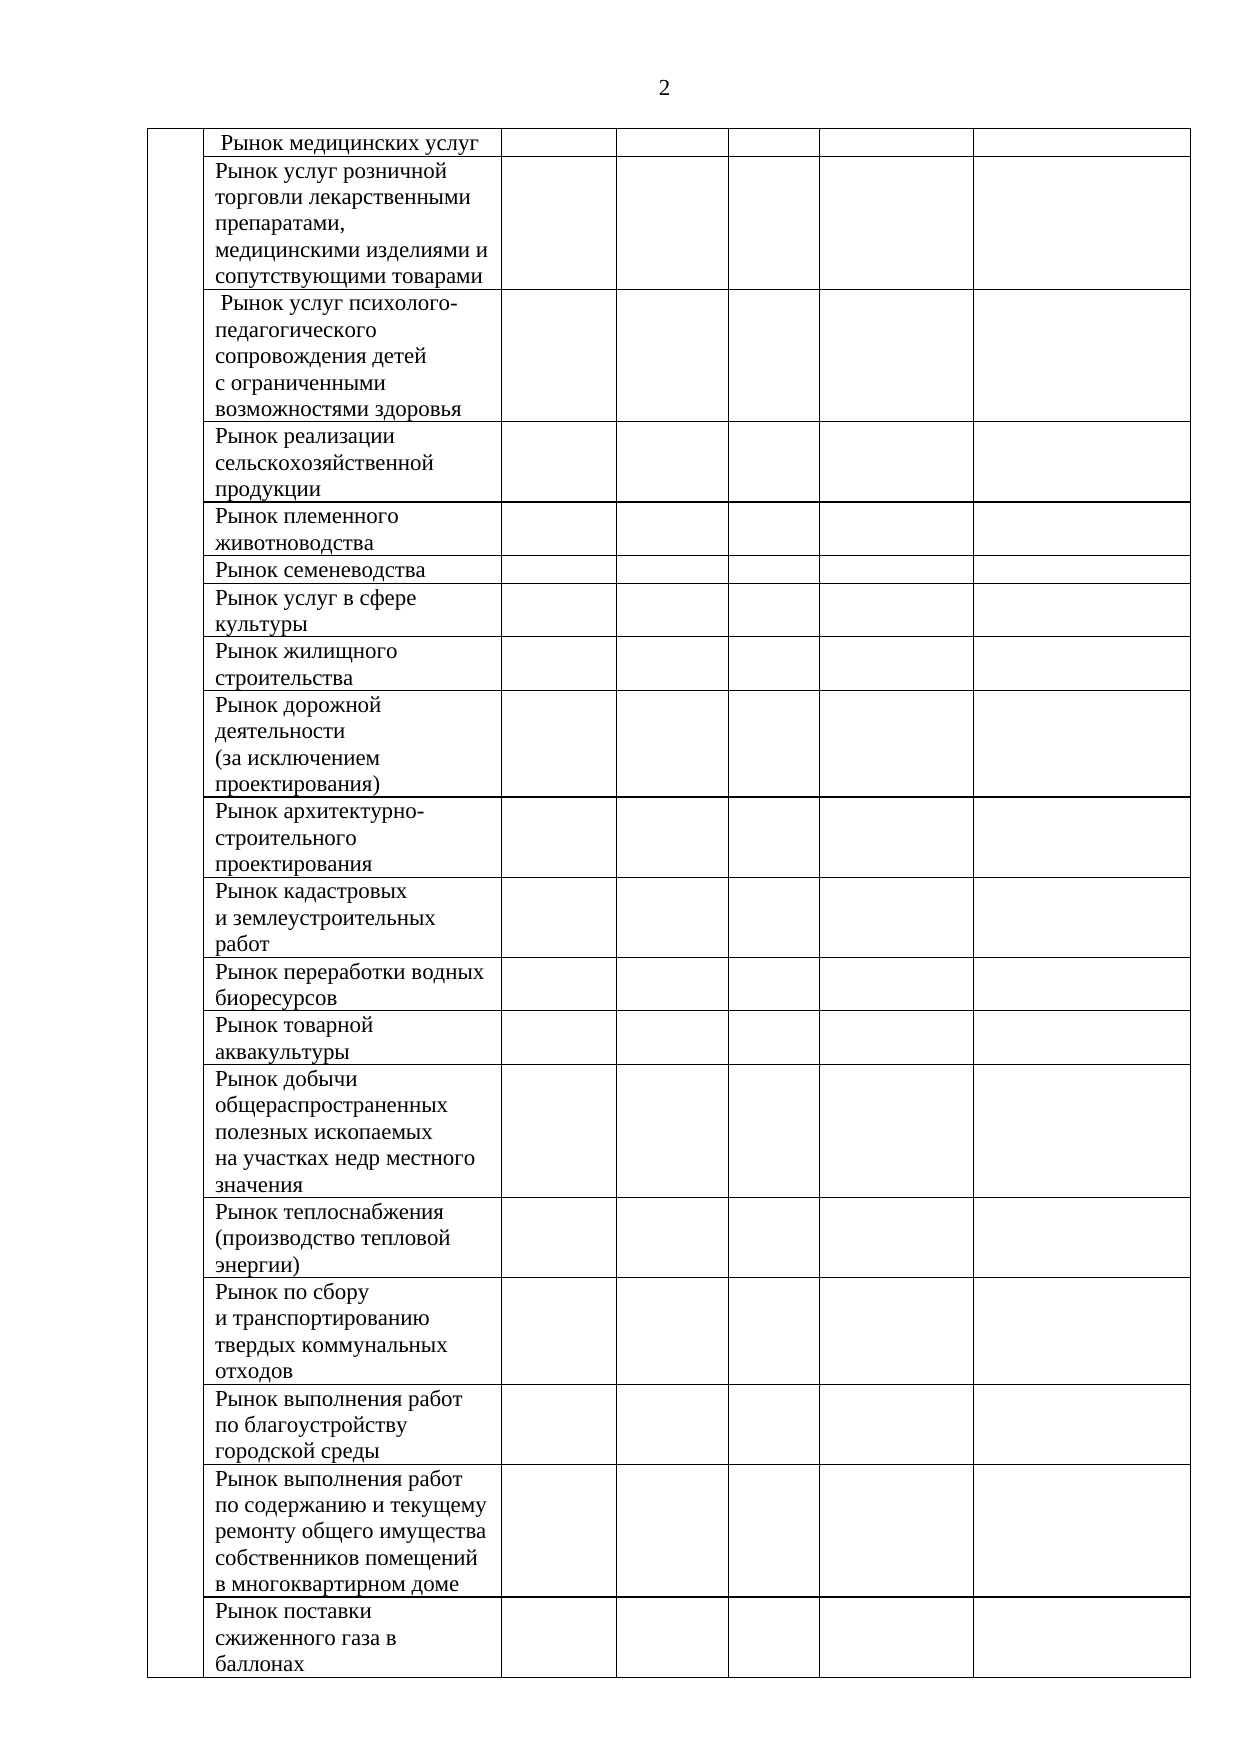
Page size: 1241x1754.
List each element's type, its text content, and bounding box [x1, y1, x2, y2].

table_cell [729, 691, 819, 796]
table_cell [729, 637, 819, 690]
table_cell [502, 129, 616, 156]
table_cell Рынок добычи общераспространенных полезных ископаемых на участках недр местного значения [204, 1065, 501, 1197]
table_cell Рынок семеневодства [204, 556, 501, 582]
table_cell [617, 157, 728, 288]
table_cell [502, 1198, 616, 1277]
table_cell [974, 129, 1190, 156]
table_cell [617, 290, 728, 421]
table_cell Рынок реализации сельскохозяйственной продукции [204, 422, 501, 501]
table_cell [974, 1278, 1190, 1383]
table_cell Рынок услуг в сфере культуры [204, 584, 501, 636]
table_cell [502, 1278, 616, 1383]
table_cell [502, 1011, 616, 1064]
table_cell [974, 958, 1190, 1010]
table_cell [974, 584, 1190, 636]
table_cell [974, 637, 1190, 690]
table_cell [820, 1278, 973, 1383]
table_cell [974, 1465, 1190, 1596]
table_cell [729, 157, 819, 288]
table_cell [502, 691, 616, 796]
table_cell [820, 290, 973, 421]
table_cell [502, 958, 616, 1010]
table_cell [820, 1065, 973, 1197]
table_cell Рынок услуг розничной торговли лекарственными препаратами, медицинскими изделиями и сопутствующими товарами [204, 157, 501, 288]
table_cell [729, 556, 819, 582]
table_cell [729, 584, 819, 636]
table_cell [617, 503, 728, 555]
table_cell [729, 958, 819, 1010]
table_cell [502, 584, 616, 636]
table_cell [729, 1598, 819, 1677]
table_cell [820, 1198, 973, 1277]
table_cell [729, 1198, 819, 1277]
table_cell [974, 691, 1190, 796]
table_cell [729, 290, 819, 421]
table_cell [820, 129, 973, 156]
table_cell [820, 1465, 973, 1596]
table_cell Рынок переработки водных биоресурсов [204, 958, 501, 1010]
table_cell [820, 157, 973, 288]
table_cell [617, 556, 728, 582]
table_cell [974, 1065, 1190, 1197]
table_cell [820, 637, 973, 690]
table_cell [820, 691, 973, 796]
table_cell [617, 1011, 728, 1064]
table_cell [729, 1011, 819, 1064]
table_cell Рынок жилищного строительства [204, 637, 501, 690]
table_cell Рынок выполнения работ по содержанию и текущему ремонту общего имущества собственников помещений в многоквартирном доме [204, 1465, 501, 1596]
table_cell Рынок медицинских услуг [204, 129, 501, 156]
table_cell [617, 129, 728, 156]
table_cell [974, 157, 1190, 288]
table_cell [974, 798, 1190, 877]
table_cell [729, 129, 819, 156]
table_cell [820, 878, 973, 957]
table_cell [729, 1065, 819, 1197]
table_cell Рынок товарной аквакультуры [204, 1011, 501, 1064]
table_cell [974, 503, 1190, 555]
table_cell [617, 1465, 728, 1596]
table_cell [974, 290, 1190, 421]
table_cell [729, 1278, 819, 1383]
table_cell [617, 691, 728, 796]
table_cell Рынок поставки сжиженного газа в баллонах [204, 1598, 501, 1677]
table_cell [820, 584, 973, 636]
table_cell [729, 1385, 819, 1464]
table_cell Рынок выполнения работ по благоустройству городской среды [204, 1385, 501, 1464]
table_cell [974, 422, 1190, 501]
table_cell Рынок услуг психолого-педагогического сопровождения детей с ограниченными возможностями здоровья [204, 290, 501, 421]
table_cell [502, 1598, 616, 1677]
table_cell [974, 1385, 1190, 1464]
table_cell [729, 878, 819, 957]
table_cell [502, 1465, 616, 1596]
table_cell [617, 422, 728, 501]
table_cell [617, 1598, 728, 1677]
table_cell [974, 1598, 1190, 1677]
table_cell [617, 798, 728, 877]
table_cell [820, 503, 973, 555]
table_cell Рынок племенного животноводства [204, 503, 501, 555]
table_cell Рынок теплоснабжения (производство тепловой энергии) [204, 1198, 501, 1277]
table_cell [502, 503, 616, 555]
table_cell [502, 1385, 616, 1464]
table_cell [820, 1011, 973, 1064]
table_cell Рынок архитектурно-строительного проектирования [204, 798, 501, 877]
table_cell [617, 958, 728, 1010]
table_cell [502, 556, 616, 582]
table_cell Рынок кадастровых и землеустроительных работ [204, 878, 501, 957]
table_cell [820, 798, 973, 877]
table_cell [502, 1065, 616, 1197]
table_cell [820, 1385, 973, 1464]
table_cell [974, 1011, 1190, 1064]
table_cell [617, 1065, 728, 1197]
table_cell [729, 798, 819, 877]
table_cell [617, 1385, 728, 1464]
table_cell [617, 584, 728, 636]
table_cell [502, 798, 616, 877]
table_cell [617, 878, 728, 957]
table_cell [502, 878, 616, 957]
table_cell [729, 503, 819, 555]
table_cell [820, 1598, 973, 1677]
table_cell [502, 290, 616, 421]
table_cell Рынок дорожной деятельности (за исключением проектирования) [204, 691, 501, 796]
table_cell [502, 637, 616, 690]
table_cell [502, 422, 616, 501]
table_cell [729, 422, 819, 501]
table_cell [502, 157, 616, 288]
table_cell [974, 1198, 1190, 1277]
table_cell [617, 1198, 728, 1277]
table_cell [820, 958, 973, 1010]
table_cell [974, 556, 1190, 582]
table_cell [617, 1278, 728, 1383]
table_cell [617, 637, 728, 690]
table_cell [820, 556, 973, 582]
table_cell [729, 1465, 819, 1596]
table_cell [148, 129, 203, 1677]
table_cell Рынок по сбору и транспортированию твердых коммунальных отходов [204, 1278, 501, 1383]
table_cell [820, 422, 973, 501]
table_cell [974, 878, 1190, 957]
